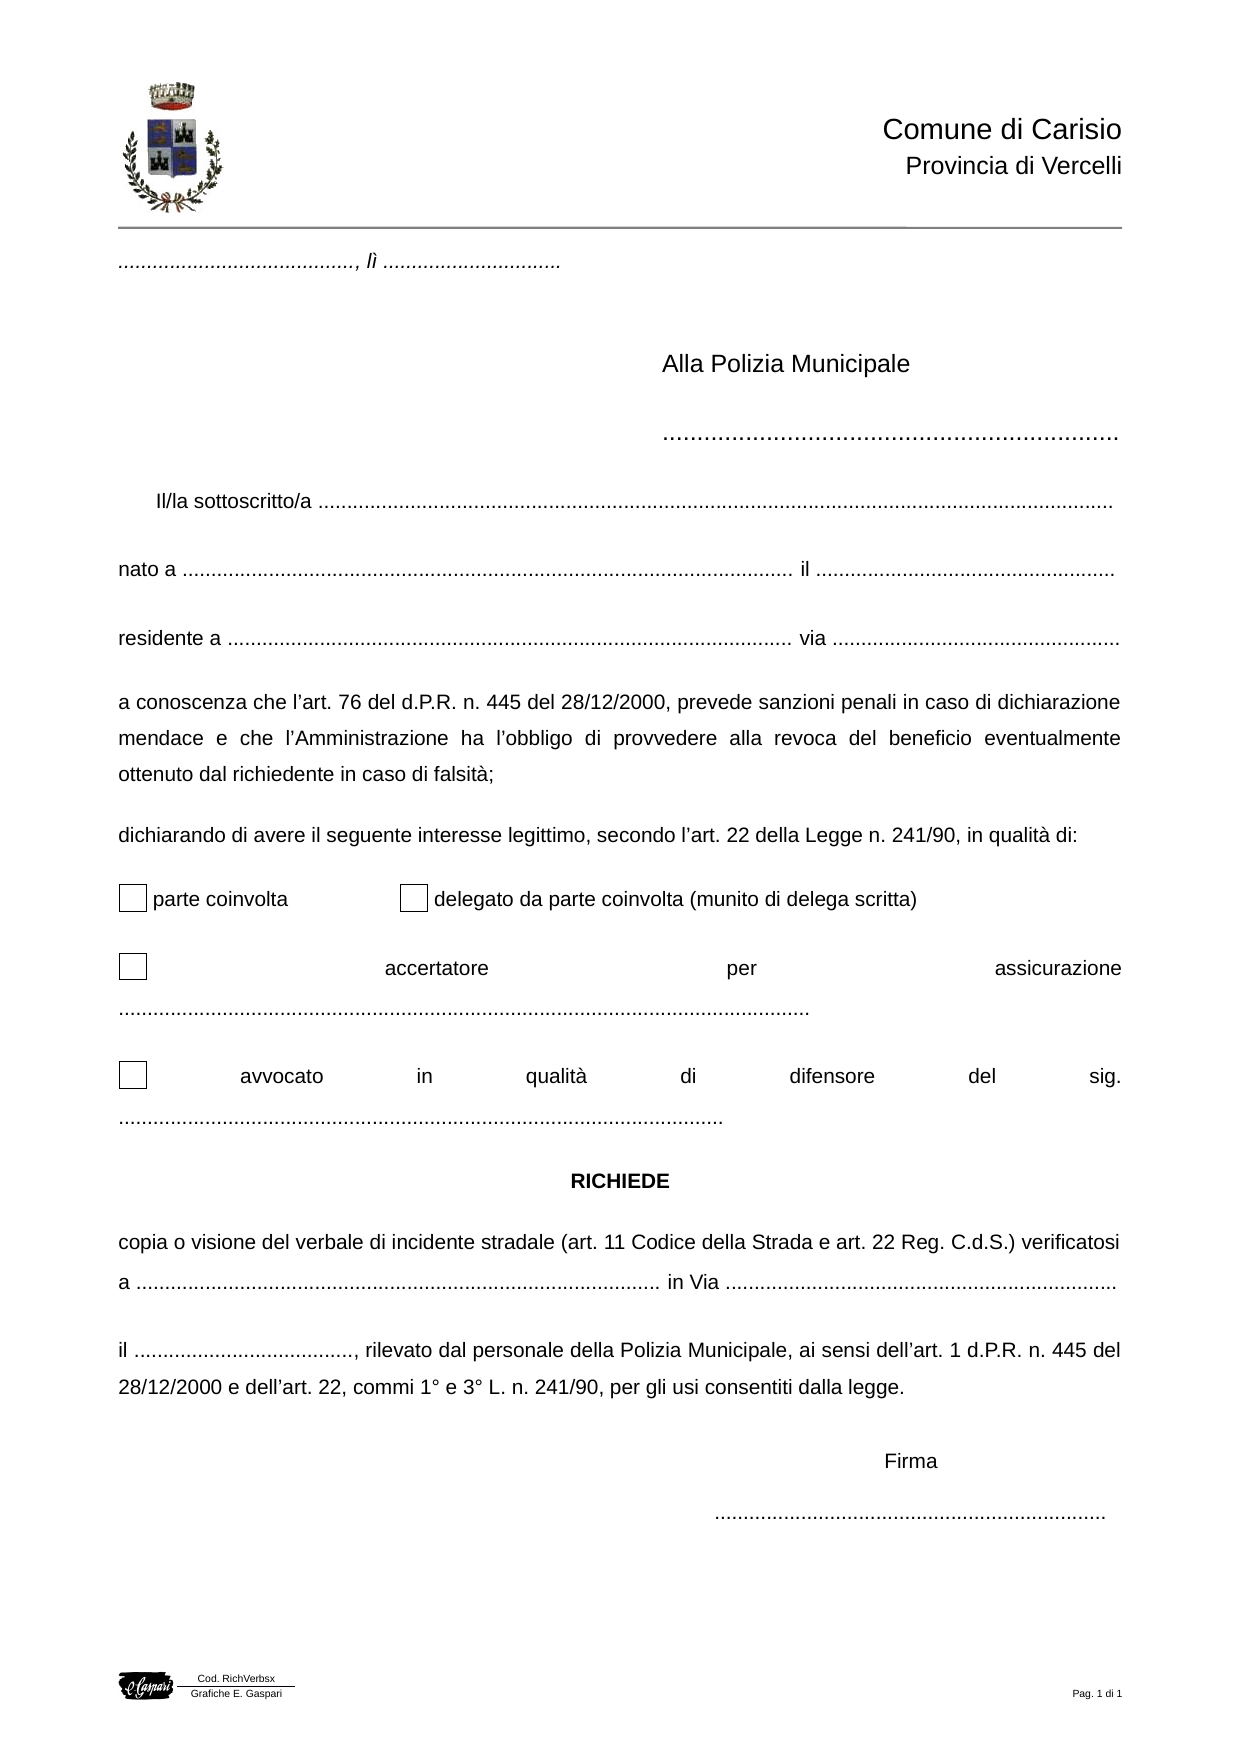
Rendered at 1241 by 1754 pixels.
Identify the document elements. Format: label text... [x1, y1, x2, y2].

text accertatore per assicurazione ........................................................................................................................ [118, 952, 1122, 1021]
picture [122, 82, 224, 213]
text copia o visione del verbale di incidente stradale (art. 11 Codice della Strada e art. 22 Reg. C.d.S.) verificatosi a ........................................................................................... in Via .................................................................... [118, 1230, 1122, 1295]
text Il/la sottoscritto/a .......................................................................................................................................... [118, 485, 1122, 514]
text il ......................................, rilevato dal personale della Polizia Municipale, ai sensi dell’art. 1 d.P.R. n. 445 del 28/12/2000 e dell’art. 22, commi 1° e 3° L. n. 241/90, per gli usi consentiti dalla legge. [118, 1334, 1122, 1399]
text parte coinvolta delegato da parte coinvolta (munito di delega scritta) [118, 883, 1122, 912]
text Firma [699, 1448, 1122, 1472]
text avvocato in qualità di difensore del sig. ......................................................................................................... [118, 1060, 1122, 1130]
text Provincia di Vercelli [224, 151, 1122, 180]
text a conoscenza che l’art. 76 del d.P.R. n. 445 del 28/12/2000, prevede sanzioni penali in caso di dichiarazione mendace e che l’Amministrazione ha l’obbligo di provvedere alla revoca del beneficio eventualmente ottenuto dal richiedente in caso di falsità; [118, 690, 1122, 786]
picture [118, 1671, 174, 1700]
text .................................................................. [118, 417, 1122, 446]
text Alla Polizia Municipale [118, 349, 1122, 378]
text dichiarando di avere il seguente interesse legittimo, secondo l’art. 22 della Legge n. 241/90, in qualità di: [118, 822, 1122, 846]
text residente a .................................................................................................. via .................................................. [118, 622, 1122, 650]
text RICHIEDE [118, 1169, 1122, 1193]
text ........................................., lì ............................... [118, 245, 1122, 274]
text Comune di Carisio [224, 112, 1122, 146]
text nato a .......................................................................................................... il .................................................... [118, 553, 1122, 582]
text .................................................................... [699, 1496, 1122, 1525]
